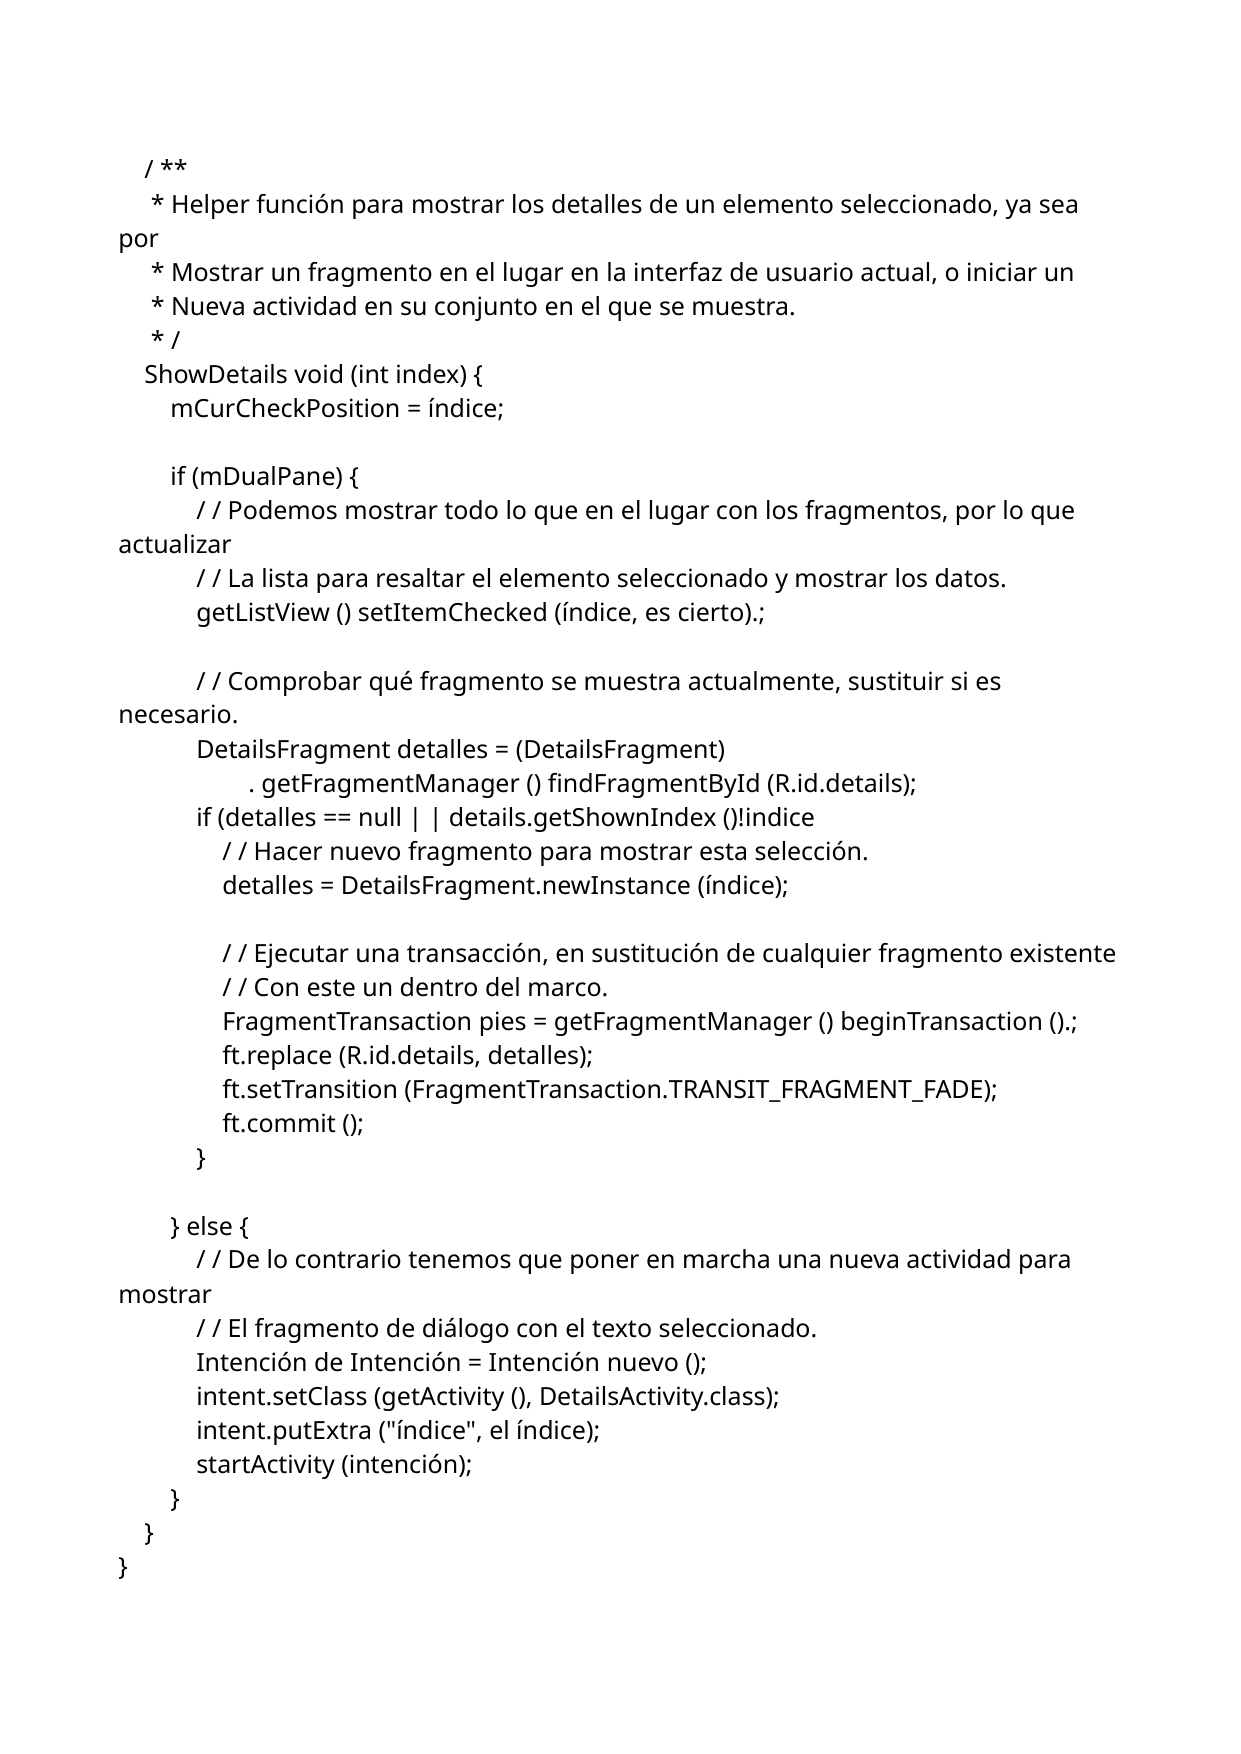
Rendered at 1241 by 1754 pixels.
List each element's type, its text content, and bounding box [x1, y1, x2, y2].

text / / De lo contrario tenemos que poner en marcha una nueva actividad para mostrar [118, 1242, 1122, 1310]
text getListView () setItemChecked (índice, es cierto).; [118, 595, 1122, 629]
text / / Hacer nuevo fragmento para mostrar esta selección. [118, 833, 1122, 867]
text / / El fragmento de diálogo con el texto seleccionado. [118, 1310, 1122, 1344]
text startActivity (intención); [118, 1447, 1122, 1481]
text ShowDetails void (int index) { [118, 357, 1122, 391]
text if (detalles == null | | details.getShownIndex ()!indice [118, 799, 1122, 833]
text / ** [118, 152, 1122, 186]
text FragmentTransaction pies = getFragmentManager () beginTransaction ().; [118, 1004, 1122, 1038]
text Intención de Intención = Intención nuevo (); [118, 1344, 1122, 1378]
text / / Ejecutar una transacción, en sustitución de cualquier fragmento existente [118, 936, 1122, 970]
text . getFragmentManager () findFragmentById (R.id.details); [118, 765, 1122, 799]
text intent.setClass (getActivity (), DetailsActivity.class); [118, 1378, 1122, 1412]
text ft.setTransition (FragmentTransaction.TRANSIT_FRAGMENT_FADE); [118, 1072, 1122, 1106]
text / / Podemos mostrar todo lo que en el lugar con los fragmentos, por lo que actualizar [118, 493, 1122, 561]
text * / [118, 322, 1122, 357]
text ft.commit (); [118, 1106, 1122, 1140]
text } [118, 1549, 1122, 1583]
text / / Con este un dentro del marco. [118, 970, 1122, 1004]
text / / Comprobar qué fragmento se muestra actualmente, sustituir si es necesario. [118, 663, 1122, 731]
text / / La lista para resaltar el elemento seleccionado y mostrar los datos. [118, 561, 1122, 595]
text mCurCheckPosition = índice; [118, 391, 1122, 425]
text ft.replace (R.id.details, detalles); [118, 1038, 1122, 1072]
text detalles = DetailsFragment.newInstance (índice); [118, 867, 1122, 902]
text * Mostrar un fragmento en el lugar en la interfaz de usuario actual, o iniciar un [118, 254, 1122, 288]
text * Nueva actividad en su conjunto en el que se muestra. [118, 288, 1122, 322]
text } [118, 1515, 1122, 1549]
text DetailsFragment detalles = (DetailsFragment) [118, 731, 1122, 765]
text } else { [118, 1208, 1122, 1242]
text intent.putExtra ("índice", el índice); [118, 1412, 1122, 1447]
text } [118, 1140, 1122, 1174]
text } [118, 1481, 1122, 1515]
text if (mDualPane) { [118, 459, 1122, 493]
text * Helper función para mostrar los detalles de un elemento seleccionado, ya sea por [118, 186, 1122, 254]
